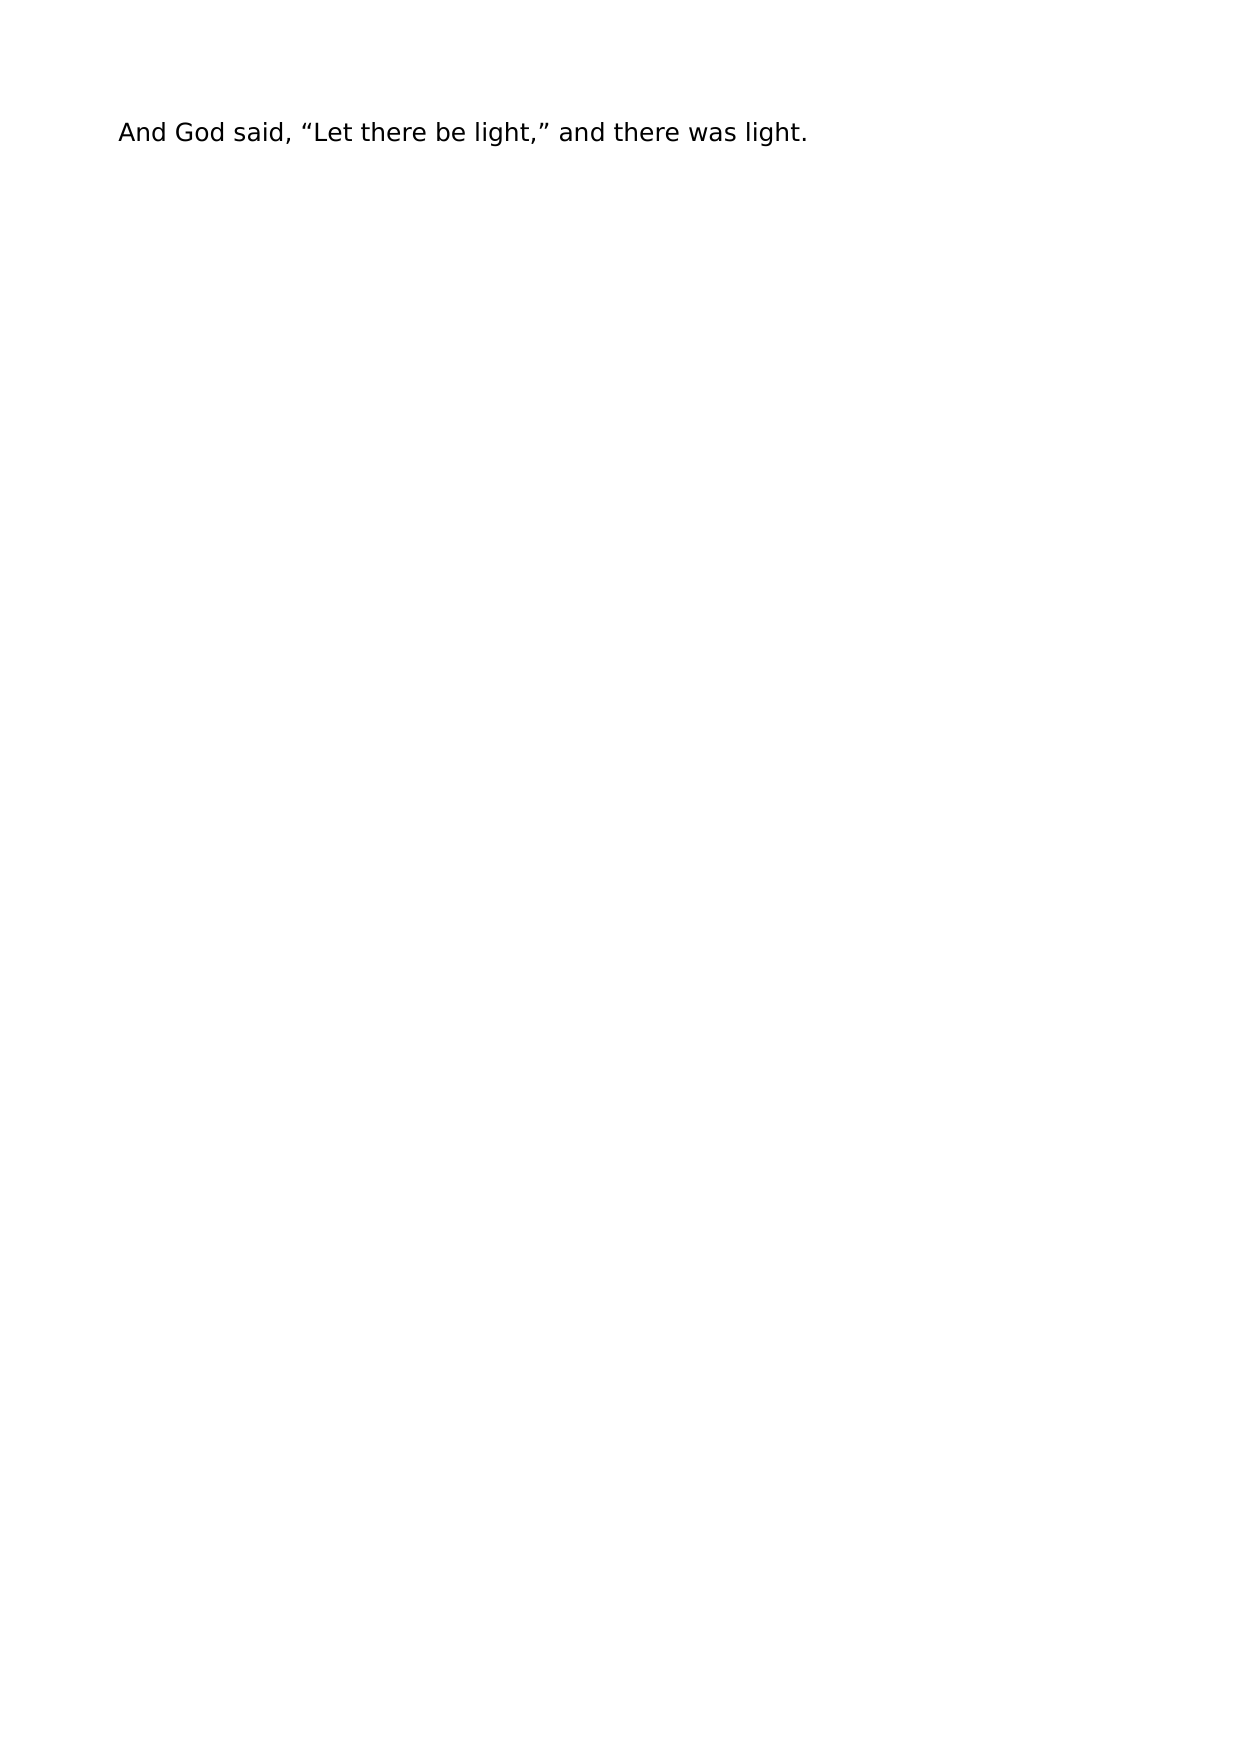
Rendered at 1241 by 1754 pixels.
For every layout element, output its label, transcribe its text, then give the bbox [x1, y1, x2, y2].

text And God said, “Let there be light,” and there was light. [118, 118, 1122, 147]
